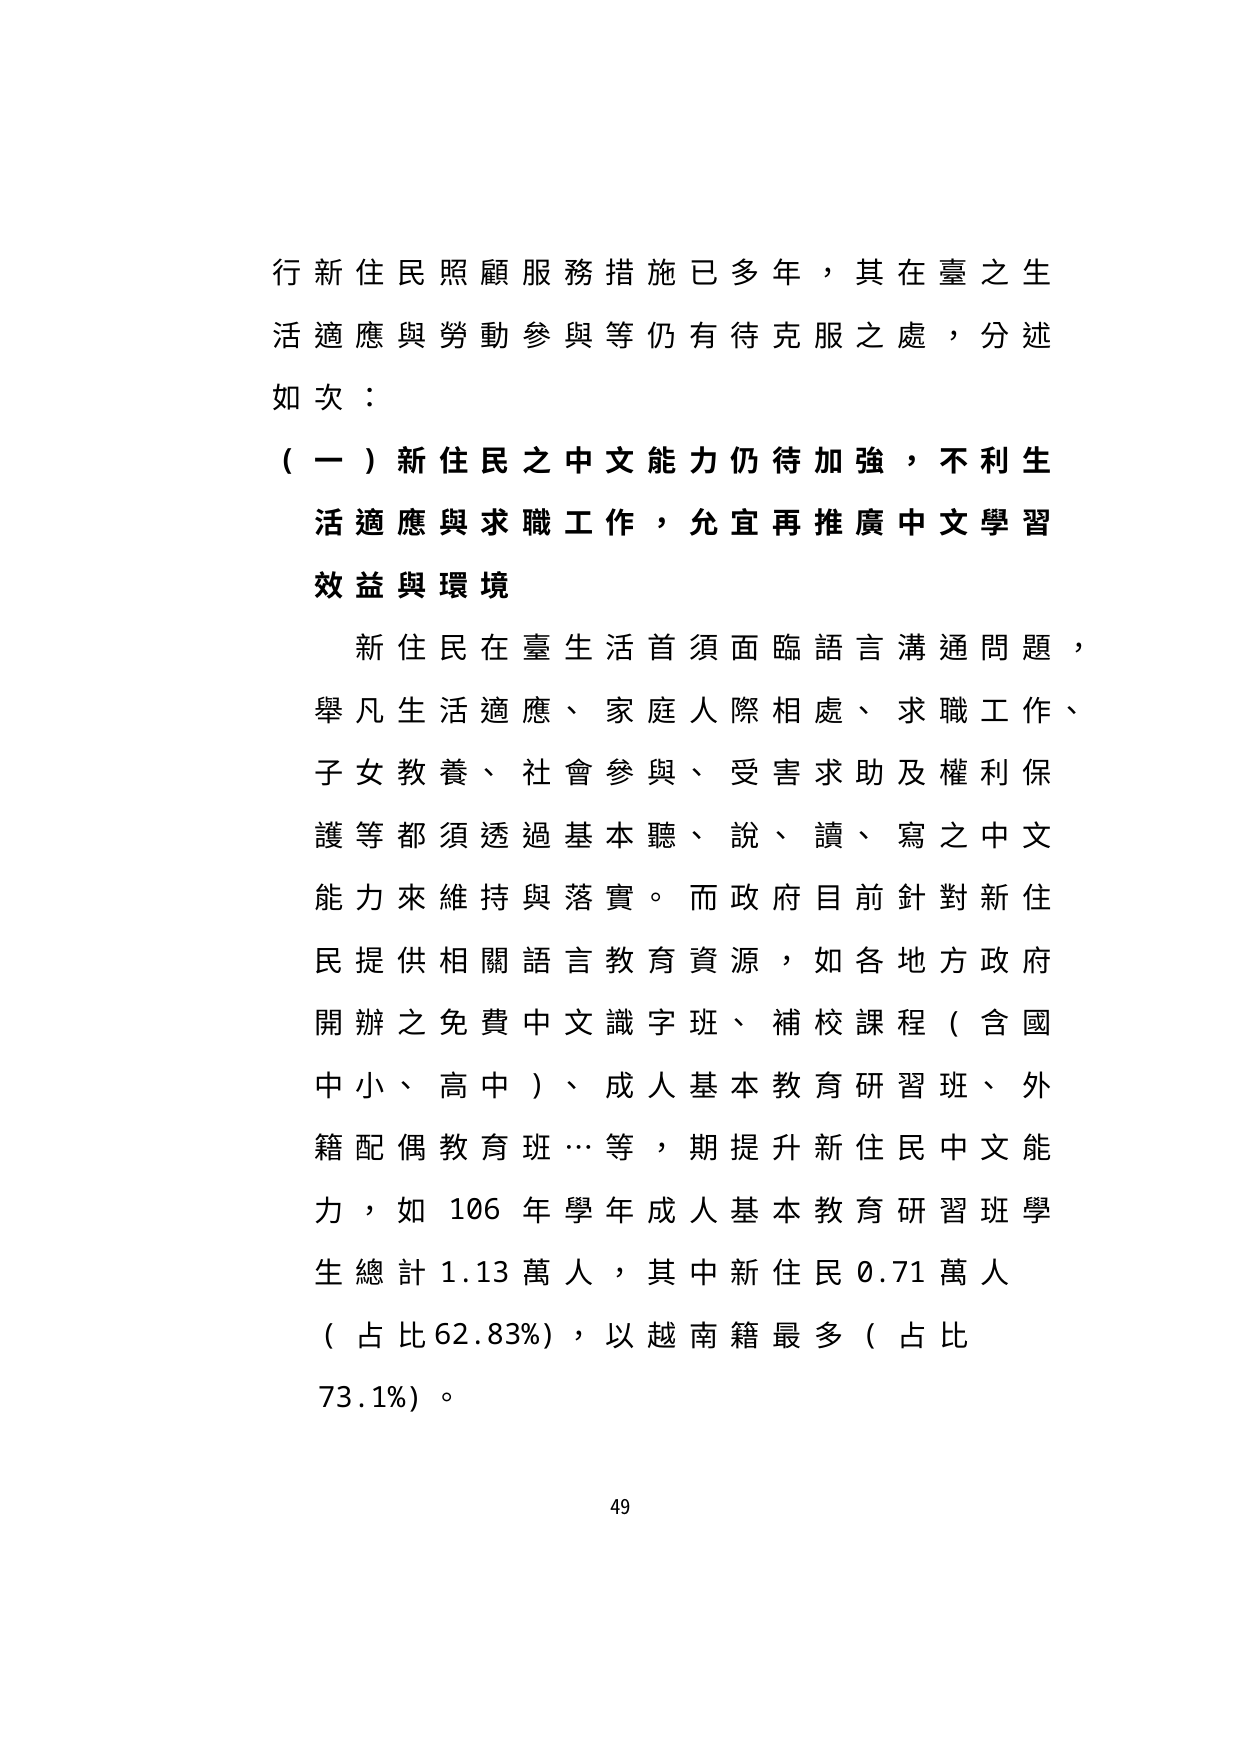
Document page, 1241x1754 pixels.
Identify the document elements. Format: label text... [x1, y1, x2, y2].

text 據內政部近年移民輔導成果統計，每年提供諮詢服務逾數萬次，如107年為7.41萬次，其中最多為居留定居4.44萬次(占比59.97%)，其次福利服務0.78萬次、醫療衛生0.69萬次、就業服務0.50萬次，顯示新住民求助正式管道多為居留定居諮詢。雖政府推行新住民照顧服務措施已多年，其在臺之生活適應與勞動參與等仍有待克服之處，分述如次： [242, 229, 1058, 417]
text 新住民在臺生活首須面臨語言溝通問題，舉凡生活適應、家庭人際相處、求職工作、子女教養、社會參與、受害求助及權利保護等都須透過基本聽、說、讀、寫之中文能力來維持與落實。而政府目前針對新住民提供相關語言教育資源，如各地方政府開辦之免費中文識字班、補校課程(含國中小、高中)、成人基本教育研習班、外籍配偶教育班…等，期提升新住民中文能力，如106年學年成人基本教育研習班學生總計1.13萬人，其中新住民0.71萬人(占比62.83%)，以越南籍最多(占比73.1%)。 [271, 604, 1058, 1417]
text (一)新住民之中文能力仍待加強，不利生活適應與求職工作，允宜再推廣中文學習效益與環境 [242, 417, 1058, 604]
